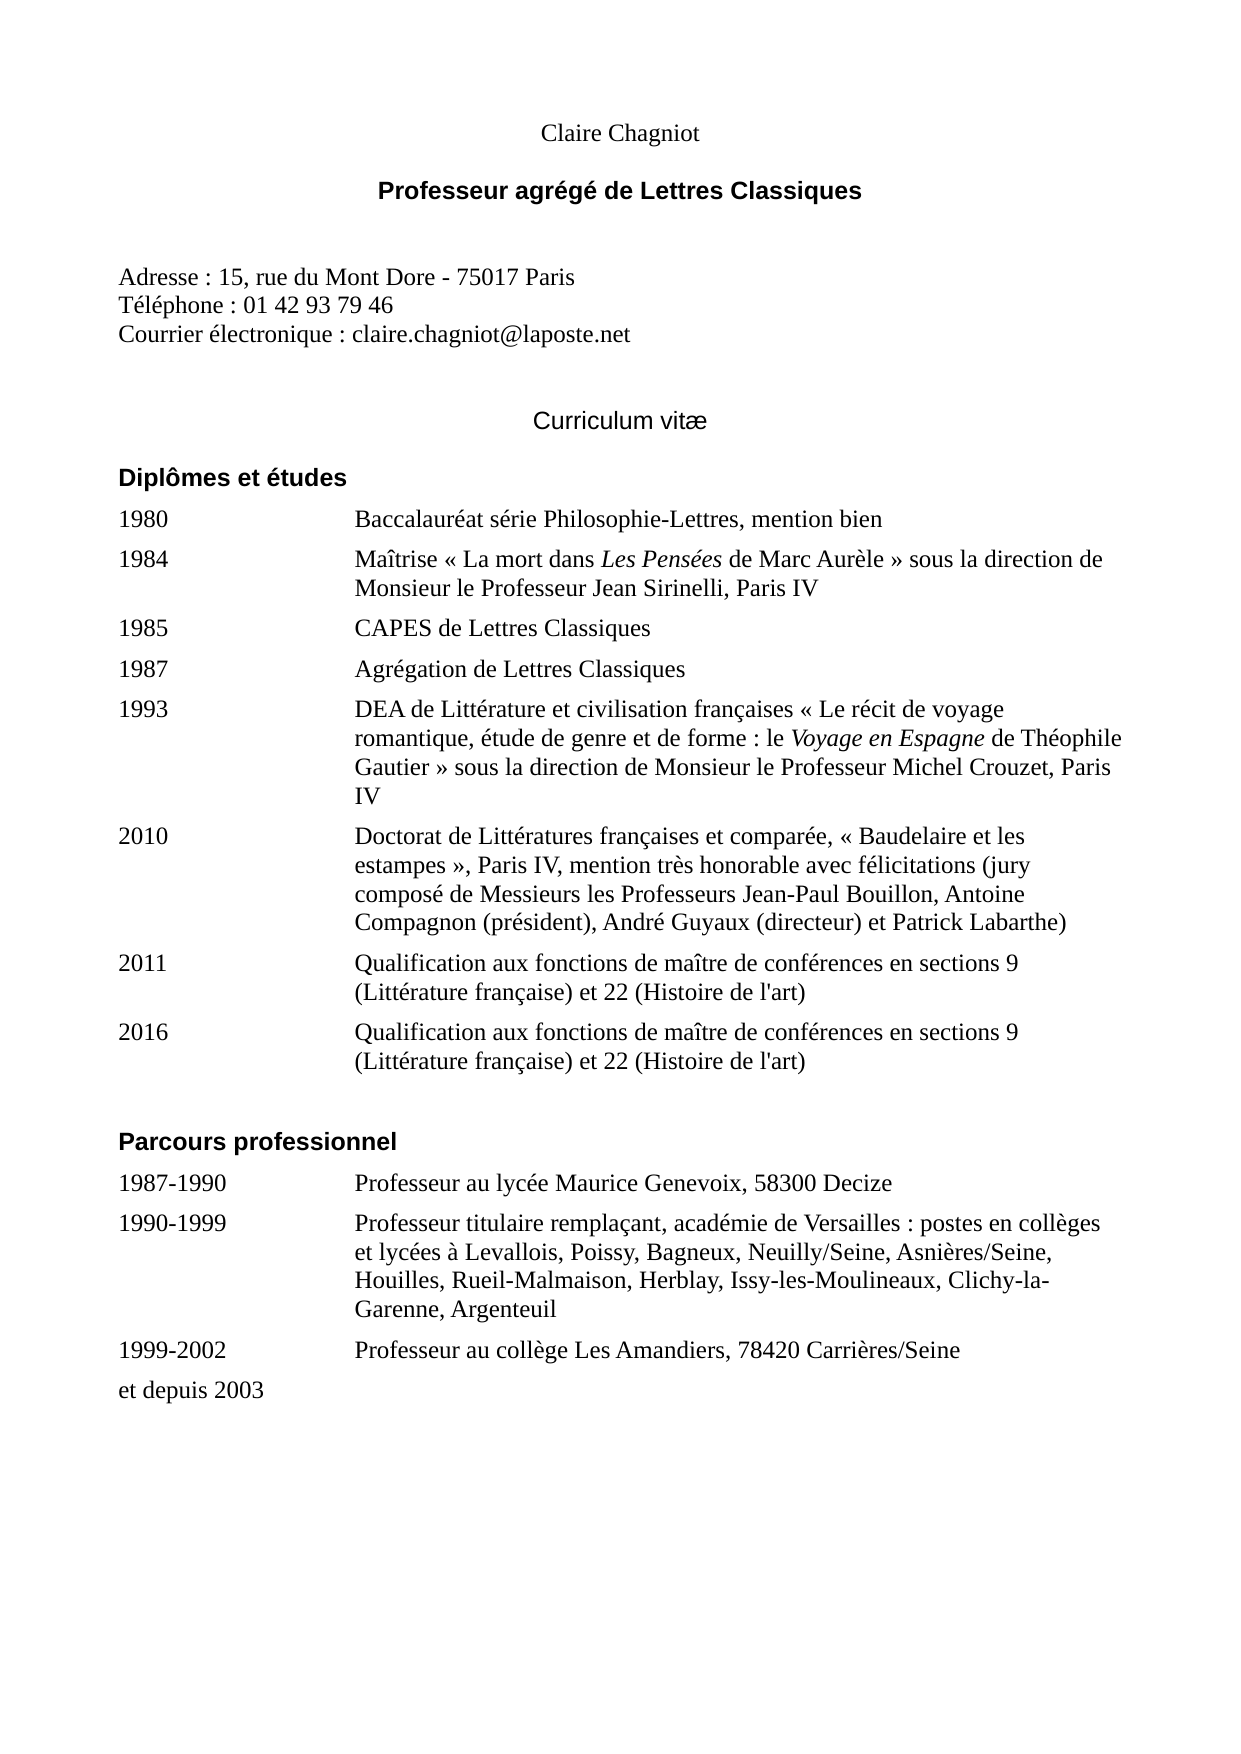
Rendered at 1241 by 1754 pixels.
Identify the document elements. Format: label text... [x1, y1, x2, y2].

text 1984 Maîtrise « La mort dans Les Pensées de Marc Aurèle » sous la direction de Monsieur le Professeur Jean Sirinelli, Paris IV [118, 544, 1122, 602]
text 1980 Baccalauréat série Philosophie-Lettres, mention bien [118, 504, 1122, 532]
text Téléphone : 01 42 93 79 46 [118, 291, 1122, 319]
text Courrier électronique : claire.chagniot@laposte.net [118, 319, 1122, 348]
text 2011 Qualification aux fonctions de maître de conférences en sections 9 (Littérature française) et 22 (Histoire de l'art) [118, 948, 1122, 1006]
text 1987-1990 Professeur au lycée Maurice Genevoix, 58300 Decize [118, 1168, 1122, 1196]
text Professeur agrégé de Lettres Classiques [118, 176, 1122, 204]
text Diplômes et études [118, 463, 1122, 492]
text 1985 CAPES de Lettres Classiques [118, 613, 1122, 642]
text Adresse : 15, rue du Mont Dore - 75017 Paris [118, 262, 1122, 291]
text 1999-2002 Professeur au collège Les Amandiers, 78420 Carrières/Seine [118, 1335, 1122, 1364]
text Curriculum vitæ [118, 406, 1122, 434]
text 1987 Agrégation de Lettres Classiques [118, 654, 1122, 683]
text Claire Chagniot [118, 118, 1122, 147]
text 2016 Qualification aux fonctions de maître de conférences en sections 9 (Littérature française) et 22 (Histoire de l'art) [118, 1017, 1122, 1075]
text et depuis 2003 [118, 1375, 1122, 1404]
text 1990-1999 Professeur titulaire remplaçant, académie de Versailles : postes en collèges et lycées à Levallois, Poissy, Bagneux, Neuilly/Seine, Asnières/Seine, Houilles, Rueil-Malmaison, Herblay, Issy-les-Moulineaux, Clichy-la-Garenne, Argenteuil [118, 1208, 1122, 1323]
text Parcours professionnel [118, 1127, 1122, 1156]
text 1993 DEA de Littérature et civilisation françaises « Le récit de voyage romantique, étude de genre et de forme : le Voyage en Espagne de Théophile Gautier » sous la direction de Monsieur le Professeur Michel Crouzet, Paris IV [118, 694, 1122, 809]
text 2010 Doctorat de Littératures françaises et comparée, « Baudelaire et les estampes », Paris IV, mention très honorable avec félicitations (jury composé de Messieurs les Professeurs Jean-Paul Bouillon, Antoine Compagnon (président), André Guyaux (directeur) et Patrick Labarthe) [118, 821, 1122, 936]
